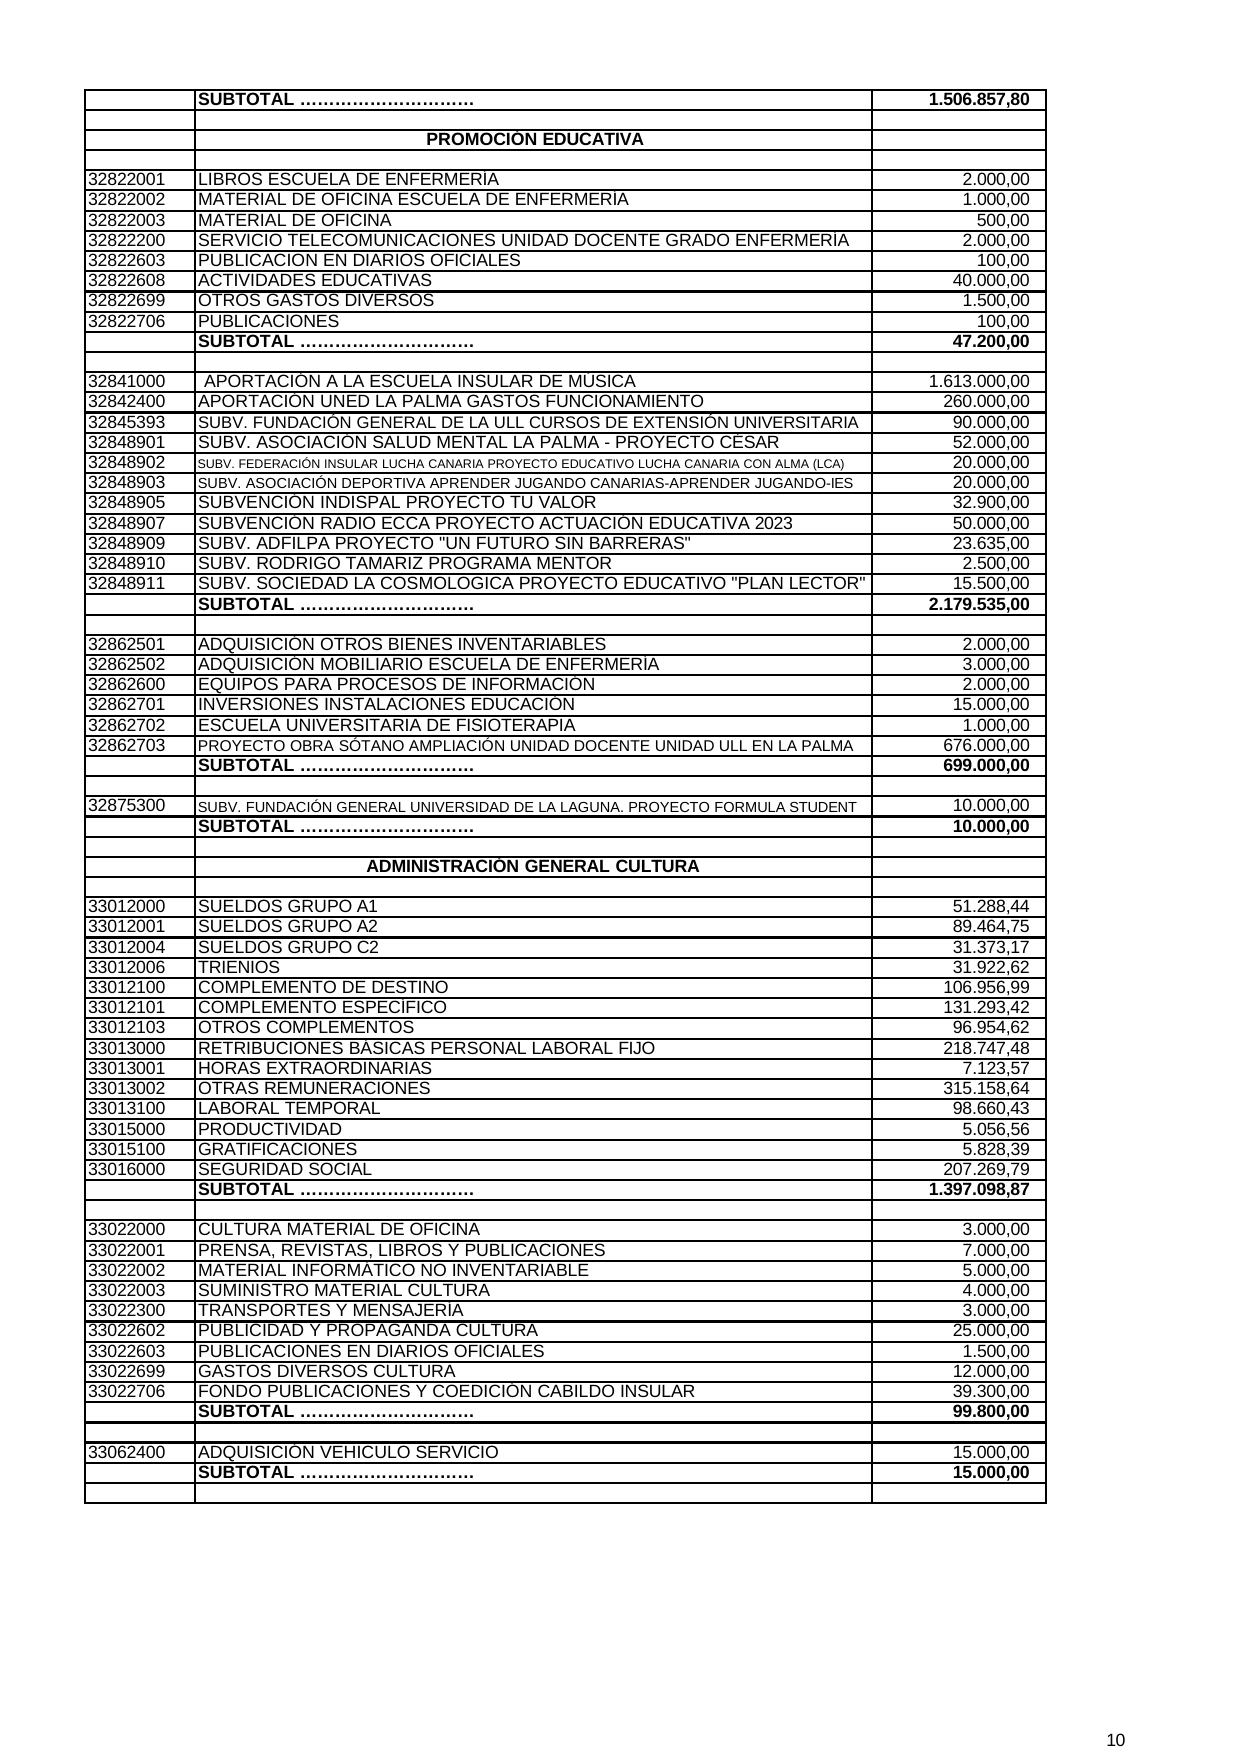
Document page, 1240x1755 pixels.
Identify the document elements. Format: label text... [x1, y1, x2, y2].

table_cell [873, 1484, 1045, 1502]
table_cell 1.000,00 [873, 191, 1045, 209]
table_cell [86, 111, 194, 129]
table_cell 32862502 [86, 656, 194, 674]
table_cell 33013100 [86, 1100, 194, 1118]
table_cell SUELDOS GRUPO A1 [196, 898, 871, 916]
table_cell ESCUELA UNIVERSITARIA DE FISIOTERAPIA [196, 717, 871, 735]
table_cell 33015000 [86, 1120, 194, 1138]
table_cell 100,00 [873, 252, 1045, 270]
table_cell 699.000,00 [873, 757, 1045, 775]
table_cell [196, 878, 871, 896]
table_cell SEGURIDAD SOCIAL [196, 1161, 871, 1179]
table_cell [196, 777, 871, 795]
table_cell OTROS GASTOS DIVERSOS [196, 293, 871, 311]
table_cell 47.200,00 [873, 333, 1045, 351]
table_cell 2.000,00 [873, 676, 1045, 694]
table_cell 10.000,00 [873, 797, 1045, 815]
table_cell 32822603 [86, 252, 194, 270]
table_cell [873, 838, 1045, 856]
table_cell PRENSA, REVISTAS, LIBROS Y PUBLICACIONES [196, 1242, 871, 1260]
table_cell [873, 151, 1045, 169]
table_cell 31.922,62 [873, 959, 1045, 977]
table_cell [873, 858, 1045, 876]
table_cell 32862701 [86, 696, 194, 714]
table_cell 32848901 [86, 434, 194, 452]
table_cell 32862702 [86, 717, 194, 735]
table_cell [86, 878, 194, 896]
table_cell PUBLICIDAD Y PROPAGANDA CULTURA [196, 1323, 871, 1341]
table_cell PRODUCTIVIDAD [196, 1120, 871, 1138]
table_cell 3.000,00 [873, 1221, 1045, 1239]
table_cell [86, 616, 194, 634]
table_cell [196, 111, 871, 129]
table_cell SUBTOTAL ………………………… [196, 333, 871, 351]
table_cell [86, 353, 194, 371]
table_cell [196, 616, 871, 634]
table_cell [196, 353, 871, 371]
table_cell 7.123,57 [873, 1060, 1045, 1078]
table_cell 33022001 [86, 1242, 194, 1260]
table_cell PUBLICACION EN DIARIOS OFICIALES [196, 252, 871, 270]
table_cell MATERIAL DE OFICINA [196, 212, 871, 230]
table_cell 33022000 [86, 1221, 194, 1239]
table_header [86, 91, 194, 109]
table_cell SUBVENCIÓN INDISPAL PROYECTO TU VALOR [196, 494, 871, 512]
table_cell 33016000 [86, 1161, 194, 1179]
table_cell 32822003 [86, 212, 194, 230]
table_cell [86, 818, 194, 836]
table_cell [86, 151, 194, 169]
table_cell 32841000 [86, 373, 194, 391]
table_cell [86, 1484, 194, 1502]
table_cell PUBLICACIONES [196, 313, 871, 331]
table_cell [86, 131, 194, 149]
table_cell 2.000,00 [873, 171, 1045, 189]
table_cell 106.956,99 [873, 979, 1045, 997]
table_cell SUBTOTAL ………………………… [196, 757, 871, 775]
table_cell [196, 1424, 871, 1441]
table_cell 32822608 [86, 272, 194, 290]
table_cell PUBLICACIONES EN DIARIOS OFICIALES [196, 1343, 871, 1361]
table_cell 5.056,56 [873, 1120, 1045, 1138]
table_cell SUBVENCIÓN RADIO ECCA PROYECTO ACTUACIÓN EDUCATIVA 2023 [196, 515, 871, 533]
table_cell 33012103 [86, 1019, 194, 1037]
table_cell 32848902 [86, 454, 194, 472]
table_cell 20.000,00 [873, 474, 1045, 492]
table_cell 2.000,00 [873, 636, 1045, 654]
table_cell 3.000,00 [873, 656, 1045, 674]
table_cell [873, 777, 1045, 795]
table_cell GRATIFICACIONES [196, 1141, 871, 1159]
table_cell 131.293,42 [873, 999, 1045, 1017]
table_cell 31.373,17 [873, 939, 1045, 957]
table_cell 5.828,39 [873, 1141, 1045, 1159]
table_cell 15.000,00 [873, 1444, 1045, 1462]
table_cell 33022300 [86, 1302, 194, 1320]
table_cell 32862703 [86, 737, 194, 755]
table_cell 4.000,00 [873, 1282, 1045, 1300]
table_cell 1.397.098,87 [873, 1181, 1045, 1199]
table_cell 33012100 [86, 979, 194, 997]
table_cell SUBTOTAL ………………………… [196, 818, 871, 836]
table_cell 10.000,00 [873, 818, 1045, 836]
table_cell [86, 1403, 194, 1421]
table_cell EQUIPOS PARA PROCESOS DE INFORMACIÓN [196, 676, 871, 694]
table_cell PROYECTO OBRA SÓTANO AMPLIACIÓN UNIDAD DOCENTE UNIDAD ULL EN LA PALMA [196, 737, 871, 755]
table_cell 39.300,00 [873, 1383, 1045, 1401]
table_cell SUBV. FUNDACIÓN GENERAL DE LA ULL CURSOS DE EXTENSIÓN UNIVERSITARIA [196, 414, 871, 432]
table_cell OTRAS REMUNERACIONES [196, 1080, 871, 1098]
table_cell SUELDOS GRUPO A2 [196, 918, 871, 936]
table_cell TRIENIOS [196, 959, 871, 977]
table_cell 15.500,00 [873, 575, 1045, 593]
table_cell [86, 1201, 194, 1219]
table_cell 32848910 [86, 555, 194, 573]
table_cell RETRIBUCIONES BÁSICAS PERSONAL LABORAL FIJO [196, 1040, 871, 1058]
table_cell 33022603 [86, 1343, 194, 1361]
table_cell 32848903 [86, 474, 194, 492]
table_cell 15.000,00 [873, 696, 1045, 714]
table_cell 32845393 [86, 414, 194, 432]
table_cell COMPLEMENTO DE DESTINO [196, 979, 871, 997]
table_cell 40.000,00 [873, 272, 1045, 290]
table_cell 32862501 [86, 636, 194, 654]
table_cell 52.000,00 [873, 434, 1045, 452]
table_cell 33022699 [86, 1363, 194, 1381]
table_cell 32822706 [86, 313, 194, 331]
table_cell [873, 1424, 1045, 1441]
table_cell SUBV. ADFILPA PROYECTO "UN FUTURO SIN BARRERAS" [196, 535, 871, 553]
table_cell 23.635,00 [873, 535, 1045, 553]
table_cell [873, 111, 1045, 129]
table_cell 676.000,00 [873, 737, 1045, 755]
table_header SUBTOTAL ………………………… [196, 91, 871, 109]
table_cell LIBROS ESCUELA DE ENFERMERÍA [196, 171, 871, 189]
table_cell 32848905 [86, 494, 194, 512]
table_cell 1.000,00 [873, 717, 1045, 735]
table_cell ADQUISICIÓN VEHICULO SERVICIO [196, 1444, 871, 1462]
table_cell [873, 878, 1045, 896]
table_cell HORAS EXTRAORDINARIAS [196, 1060, 871, 1078]
table_cell SUBV. FUNDACIÓN GENERAL UNIVERSIDAD DE LA LAGUNA. PROYECTO FORMULA STUDENT [196, 797, 871, 815]
table_cell 100,00 [873, 313, 1045, 331]
table_cell [86, 1424, 194, 1441]
table_cell MATERIAL INFORMÁTICO NO INVENTARIABLE [196, 1262, 871, 1280]
table_cell 32822001 [86, 171, 194, 189]
table_cell [86, 858, 194, 876]
table_cell 2.000,00 [873, 232, 1045, 250]
table_cell 32.900,00 [873, 494, 1045, 512]
table_cell 33022602 [86, 1323, 194, 1341]
table_cell 20.000,00 [873, 454, 1045, 472]
table_cell 98.660,43 [873, 1100, 1045, 1118]
table_cell 32848909 [86, 535, 194, 553]
table_cell LABORAL TEMPORAL [196, 1100, 871, 1118]
table_cell 33012004 [86, 939, 194, 957]
table_cell INVERSIONES INSTALACIONES EDUCACIÓN [196, 696, 871, 714]
table_cell SUBTOTAL ………………………… [196, 1181, 871, 1199]
table_cell 89.464,75 [873, 918, 1045, 936]
table_cell SUBV. FEDERACIÓN INSULAR LUCHA CANARIA PROYECTO EDUCATIVO LUCHA CANARIA CON ALMA (LCA) [196, 454, 871, 472]
table_cell 3.000,00 [873, 1302, 1045, 1320]
table_cell [873, 616, 1045, 634]
table_cell [86, 333, 194, 351]
table_cell SUBTOTAL ………………………… [196, 1464, 871, 1482]
table_cell ADMINISTRACIÓN GENERAL CULTURA [196, 858, 871, 876]
table_cell [86, 777, 194, 795]
table_cell 33013002 [86, 1080, 194, 1098]
table_cell 260.000,00 [873, 393, 1045, 411]
table_cell 33012006 [86, 959, 194, 977]
table_cell 218.747,48 [873, 1040, 1045, 1058]
table_cell 33012101 [86, 999, 194, 1017]
table_cell SUELDOS GRUPO C2 [196, 939, 871, 957]
table_cell SUBV. ASOCIACIÓN DEPORTIVA APRENDER JUGANDO CANARIAS-APRENDER JUGANDO-IES [196, 474, 871, 492]
table_cell [196, 151, 871, 169]
table_cell SUBTOTAL ………………………… [196, 595, 871, 613]
table_cell [873, 1201, 1045, 1219]
table_cell [196, 1201, 871, 1219]
table_cell 33012001 [86, 918, 194, 936]
table_cell [86, 838, 194, 856]
table_cell 1.613.000,00 [873, 373, 1045, 391]
table_cell SUBV. SOCIEDAD LA COSMOLOGICA PROYECTO EDUCATIVO "PLAN LECTOR" [196, 575, 871, 593]
table_cell 50.000,00 [873, 515, 1045, 533]
table_cell GASTOS DIVERSOS CULTURA [196, 1363, 871, 1381]
table_cell 32842400 [86, 393, 194, 411]
table_cell 5.000,00 [873, 1262, 1045, 1280]
table_cell SUBV. RODRIGO TAMARIZ PROGRAMA MENTOR [196, 555, 871, 573]
table_cell 32822699 [86, 293, 194, 311]
table_cell 96.954,62 [873, 1019, 1045, 1037]
table_cell 1.500,00 [873, 1343, 1045, 1361]
table_cell 15.000,00 [873, 1464, 1045, 1482]
table_cell 500,00 [873, 212, 1045, 230]
table_cell MATERIAL DE OFICINA ESCUELA DE ENFERMERÍA [196, 191, 871, 209]
table_cell 33022002 [86, 1262, 194, 1280]
table_cell 207.269,79 [873, 1161, 1045, 1179]
table_cell PROMOCIÓN EDUCATIVA [196, 131, 871, 149]
table_cell 32822200 [86, 232, 194, 250]
table_cell ADQUISICIÓN OTROS BIENES INVENTARIABLES [196, 636, 871, 654]
table_cell OTROS COMPLEMENTOS [196, 1019, 871, 1037]
table_cell 51.288,44 [873, 898, 1045, 916]
table_cell 33015100 [86, 1141, 194, 1159]
table_cell CULTURA MATERIAL DE OFICINA [196, 1221, 871, 1239]
table_cell 25.000,00 [873, 1323, 1045, 1341]
table_cell 315.158,64 [873, 1080, 1045, 1098]
table_cell APORTACIÓN A LA ESCUELA INSULAR DE MÚSICA [196, 373, 871, 391]
table_cell COMPLEMENTO ESPECÍFICO [196, 999, 871, 1017]
table_cell 1.500,00 [873, 293, 1045, 311]
table_cell SUBTOTAL ………………………… [196, 1403, 871, 1421]
table_cell 33013001 [86, 1060, 194, 1078]
table_cell FONDO PUBLICACIONES Y COEDICIÓN CABILDO INSULAR [196, 1383, 871, 1401]
table_cell 33022706 [86, 1383, 194, 1401]
table_header 1.506.857,80 [873, 91, 1045, 109]
table_cell [196, 838, 871, 856]
table_cell [196, 1484, 871, 1502]
table_cell 32875300 [86, 797, 194, 815]
table_cell [86, 595, 194, 613]
table_cell [873, 131, 1045, 149]
table_cell [86, 757, 194, 775]
table_cell [873, 353, 1045, 371]
table_cell ADQUISICIÓN MOBILIARIO ESCUELA DE ENFERMERÍA [196, 656, 871, 674]
table_cell 99.800,00 [873, 1403, 1045, 1421]
table_cell TRANSPORTES Y MENSAJERÍA [196, 1302, 871, 1320]
table_cell 33013000 [86, 1040, 194, 1058]
table_cell 12.000,00 [873, 1363, 1045, 1381]
table_cell 2.179.535,00 [873, 595, 1045, 613]
table_cell 90.000,00 [873, 414, 1045, 432]
table_cell 32848911 [86, 575, 194, 593]
table_cell [86, 1464, 194, 1482]
table_cell SUMINISTRO MATERIAL CULTURA [196, 1282, 871, 1300]
table_cell 33062400 [86, 1444, 194, 1462]
table_cell 33012000 [86, 898, 194, 916]
table_cell APORTACIÓN UNED LA PALMA GASTOS FUNCIONAMIENTO [196, 393, 871, 411]
table_cell ACTIVIDADES EDUCATIVAS [196, 272, 871, 290]
table_cell 32862600 [86, 676, 194, 694]
table_cell [86, 1181, 194, 1199]
table_cell 32848907 [86, 515, 194, 533]
table_cell SUBV. ASOCIACIÓN SALUD MENTAL LA PALMA - PROYECTO CÉSAR [196, 434, 871, 452]
table_cell 33022003 [86, 1282, 194, 1300]
table_cell SERVICIO TELECOMUNICACIONES UNIDAD DOCENTE GRADO ENFERMERÍA [196, 232, 871, 250]
table_cell 2.500,00 [873, 555, 1045, 573]
table_cell 32822002 [86, 191, 194, 209]
table_cell 7.000,00 [873, 1242, 1045, 1260]
